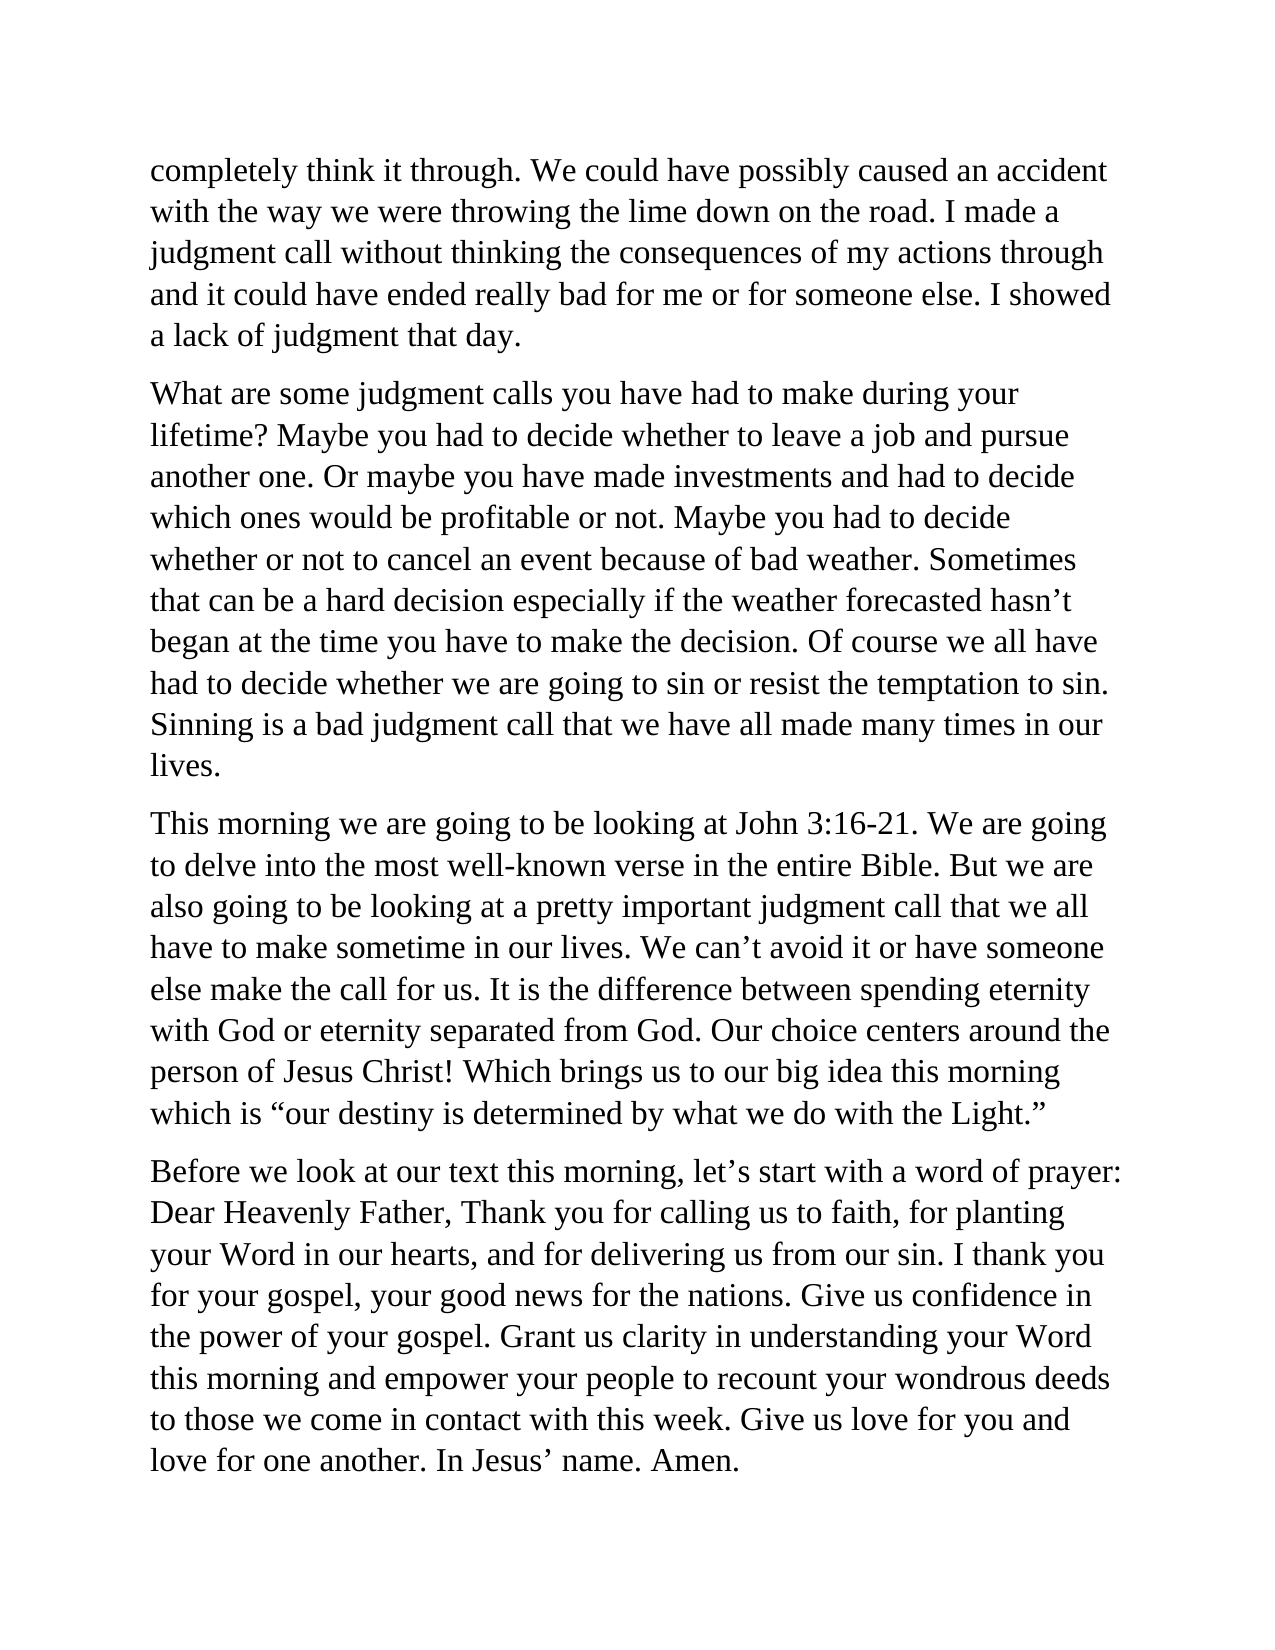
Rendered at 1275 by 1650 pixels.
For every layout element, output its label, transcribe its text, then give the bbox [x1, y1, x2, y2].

text What are some judgment calls you have had to make during your lifetime? Maybe you had to decide whether to leave a job and pursue another one. Or maybe you have made investments and had to decide which ones would be profitable or not. Maybe you had to decide whether or not to cancel an event because of bad weather. Sometimes that can be a hard decision especially if the weather forecasted hasn’t began at the time you have to make the decision. Of course we all have had to decide whether we are going to sin or resist the temptation to sin. Sinning is a bad judgment call that we have all made many times in our lives. [150, 373, 1125, 784]
text Before we look at our text this morning, let’s start with a word of prayer: Dear Heavenly Father, Thank you for calling us to faith, for planting your Word in our hearts, and for delivering us from our sin. I thank you for your gospel, your good news for the nations. Give us confidence in the power of your gospel. Grant us clarity in understanding your Word this morning and empower your people to recount your wondrous deeds to those we come in contact with this week. Give us love for you and love for one another. In Jesus’ name. Amen. [150, 1151, 1125, 1479]
text completely think it through. We could have possibly caused an accident with the way we were throwing the lime down on the road. I made a judgment call without thinking the consequences of my actions through and it could have ended really bad for me or for someone else. I showed a lack of judgment that day. [150, 150, 1125, 354]
text This morning we are going to be looking at John 3:16-21. We are going to delve into the most well-known verse in the entire Bible. But we are also going to be looking at a pretty important judgment call that we all have to make sometime in our lives. We can’t avoid it or have someone else make the call for us. It is the difference between spending eternity with God or eternity separated from God. Our choice centers around the person of Jesus Christ! Which brings us to our big idea this morning which is “our destiny is determined by what we do with the Light.” [150, 804, 1125, 1131]
